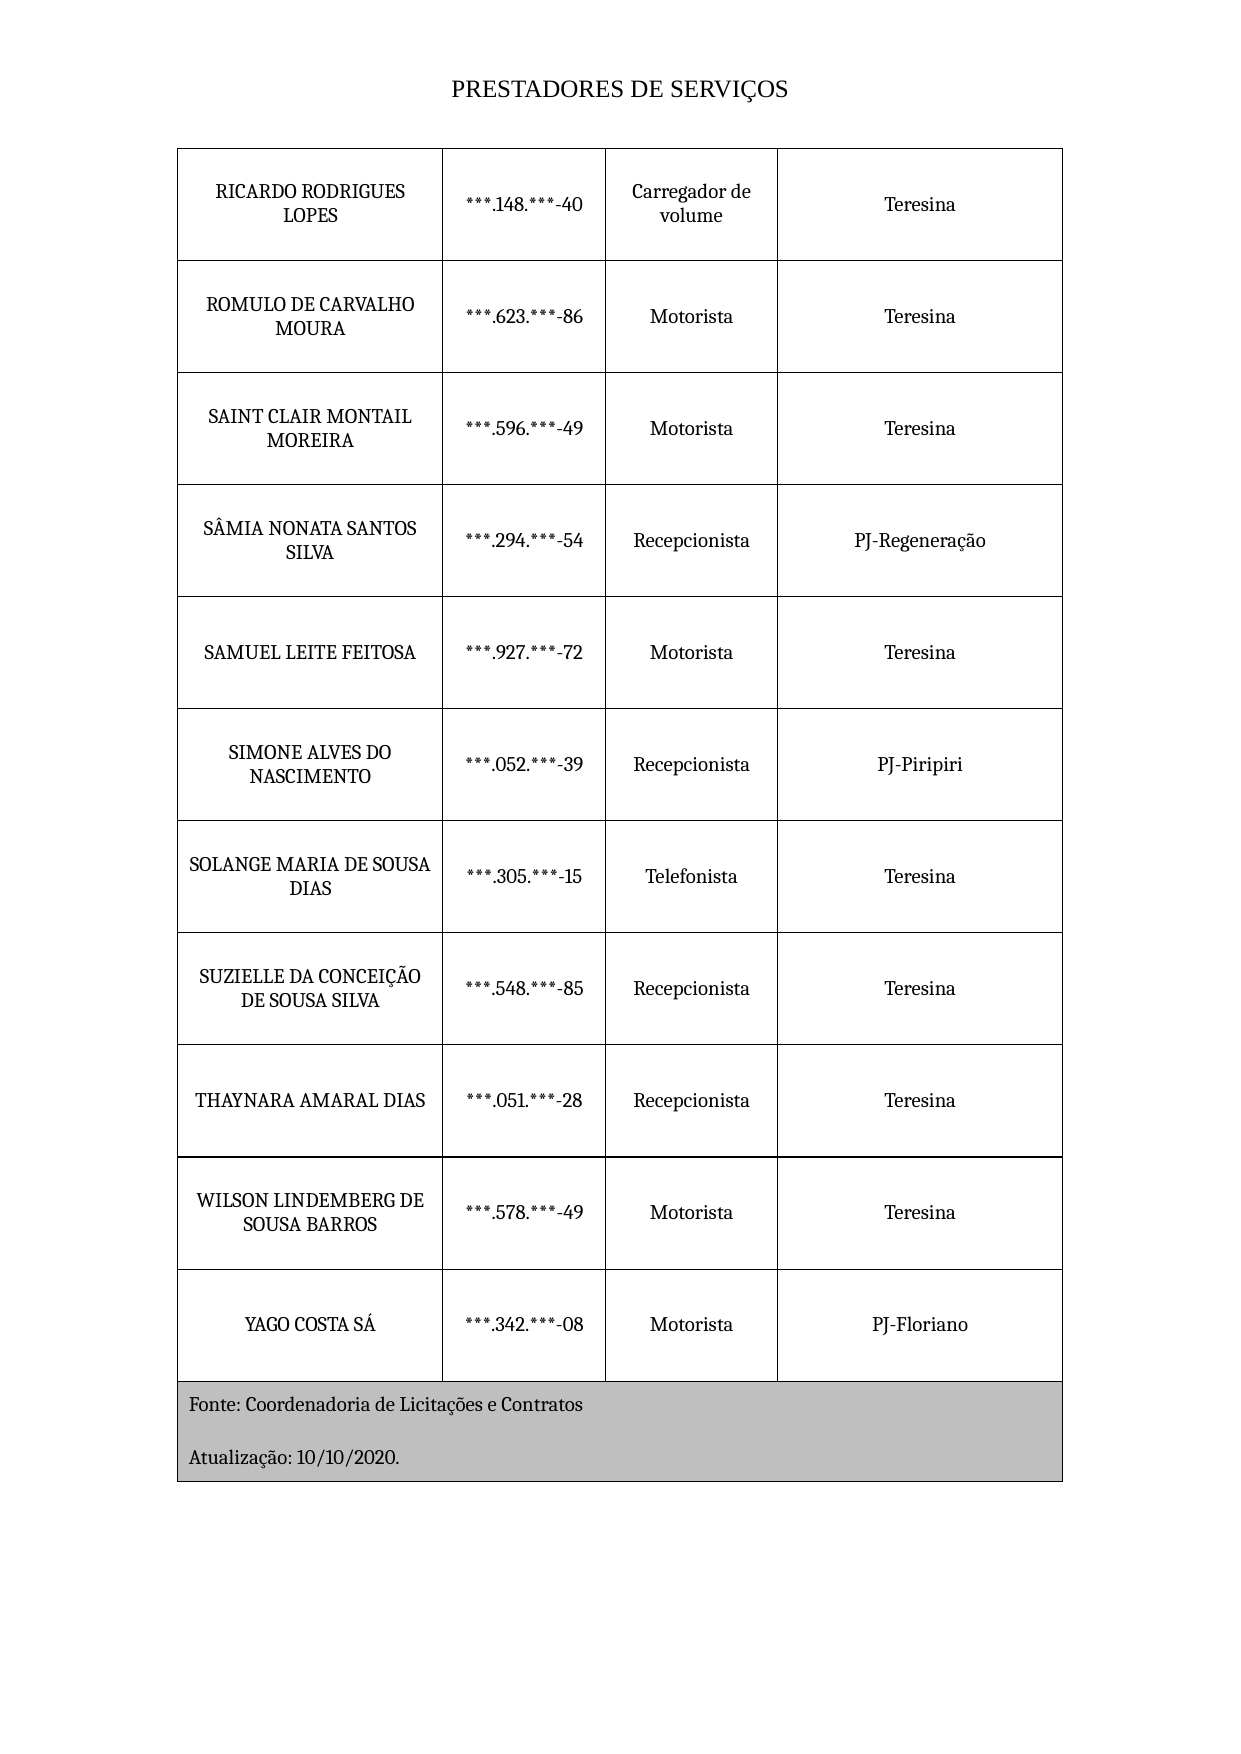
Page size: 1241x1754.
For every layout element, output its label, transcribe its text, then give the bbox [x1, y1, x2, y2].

table_cell Motorista [606, 1158, 777, 1268]
table_cell Recepcionista [606, 485, 777, 596]
table_cell RICARDO RODRIGUES LOPES [178, 149, 442, 260]
table_cell Teresina [778, 1158, 1062, 1268]
table_cell Fonte: Coordenadoria de Licitações e Contratos Atualização: 10/10/2020. [178, 1382, 1062, 1481]
table_cell ***.294.***-54 [443, 485, 605, 596]
table_cell Motorista [606, 1270, 777, 1381]
table_cell ***.051.***-28 [443, 1045, 605, 1156]
table_cell Motorista [606, 597, 777, 708]
table_cell ***.623.***-86 [443, 261, 605, 372]
table_cell Recepcionista [606, 933, 777, 1044]
table_cell ***.927.***-72 [443, 597, 605, 708]
table_cell Teresina [778, 261, 1062, 372]
table_cell SAINT CLAIR MONTAIL MOREIRA [178, 373, 442, 484]
table_cell Recepcionista [606, 709, 777, 820]
table_cell SIMONE ALVES DO NASCIMENTO [178, 709, 442, 820]
table_cell Telefonista [606, 821, 777, 932]
table_cell ***.548.***-85 [443, 933, 605, 1044]
table_cell ***.596.***-49 [443, 373, 605, 484]
table_cell PJ-Regeneração [778, 485, 1062, 596]
table_cell Teresina [778, 1045, 1062, 1156]
table_cell ***.305.***-15 [443, 821, 605, 932]
table_cell Teresina [778, 933, 1062, 1044]
table_cell Teresina [778, 373, 1062, 484]
table_cell Recepcionista [606, 1045, 777, 1156]
table_cell ***.148.***-40 [443, 149, 605, 260]
table_cell Teresina [778, 821, 1062, 932]
table_cell SAMUEL LEITE FEITOSA [178, 597, 442, 708]
table_cell WILSON LINDEMBERG DE SOUSA BARROS [178, 1158, 442, 1268]
table_cell ROMULO DE CARVALHO MOURA [178, 261, 442, 372]
table_cell ***.578.***-49 [443, 1158, 605, 1268]
table_cell SÂMIA NONATA SANTOS SILVA [178, 485, 442, 596]
table_cell PJ-Piripiri [778, 709, 1062, 820]
table_cell ***.052.***-39 [443, 709, 605, 820]
table_cell Carregador de volume [606, 149, 777, 260]
table_cell SOLANGE MARIA DE SOUSA DIAS [178, 821, 442, 932]
table_cell PJ-Floriano [778, 1270, 1062, 1381]
table_cell SUZIELLE DA CONCEIÇÃO DE SOUSA SILVA [178, 933, 442, 1044]
table_cell THAYNARA AMARAL DIAS [178, 1045, 442, 1156]
table_cell YAGO COSTA SÁ [178, 1270, 442, 1381]
table_cell Motorista [606, 261, 777, 372]
table_cell ***.342.***-08 [443, 1270, 605, 1381]
table_cell Teresina [778, 149, 1062, 260]
table_cell Motorista [606, 373, 777, 484]
table_cell Teresina [778, 597, 1062, 708]
